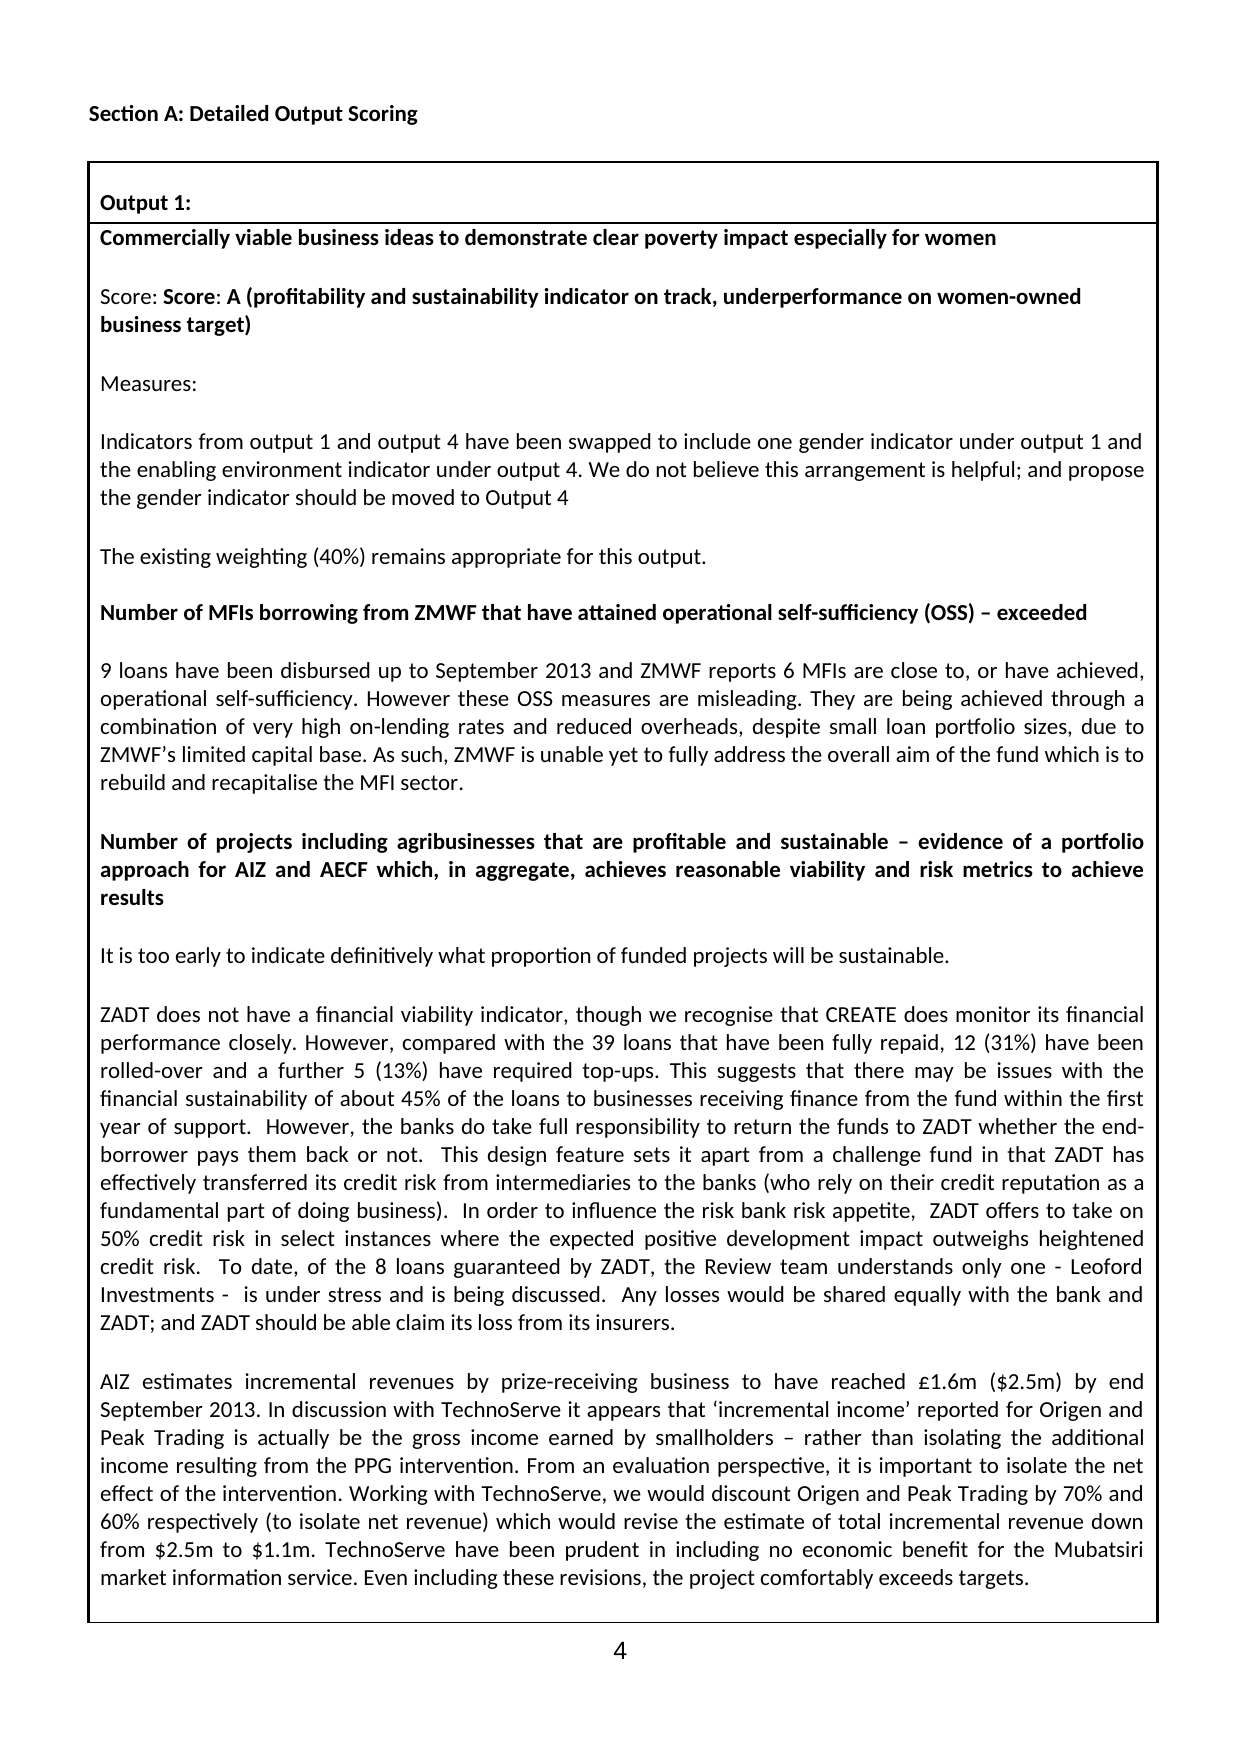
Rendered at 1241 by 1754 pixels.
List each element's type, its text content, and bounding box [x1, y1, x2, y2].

table_cell Measures: Indicators from output 1 and output 4 have been swapped to include one gender indicator under output 1 and the enabling environment indicator under output 4. We do not believe this arrangement is helpful; and propose the gender indicator should be moved to Output 4 The existing weighting (40%) remains appropriate for this output. Number of MFIs borrowing from ZMWF that have attained operational self-sufficiency (OSS) – exceeded 9 loans have been disbursed up to September 2013 and ZMWF reports 6 MFIs are close to, or have achieved, operational self-sufficiency. However these OSS measures are misleading. They are being achieved through a combination of very high on-lending rates and reduced overheads, despite small loan portfolio sizes, due to ZMWF’s limited capital base. As such, ZMWF is unable yet to fully address the overall aim of the fund which is to rebuild and recapitalise the MFI sector. Number of projects including agribusinesses that are profitable and sustainable – evidence of a portfolio approach for AIZ and AECF which, in aggregate, achieves reasonable viability and risk metrics to achieve results It is too early to indicate definitively what proportion of funded projects will be sustainable. ZADT does not have a financial viability indicator, though we recognise that CREATE does monitor its financial performance closely. However, compared with the 39 loans that have been fully repaid, 12 (31%) have been rolled-over and a further 5 (13%) have required top-ups. This suggests that there may be issues with the financial sustainability of about 45% of the loans to businesses receiving finance from the fund within the first year of support. However, the banks do take full responsibility to return the funds to ZADT whether the end-borrower pays them back or not. This design feature sets it apart from a challenge fund in that ZADT has effectively transferred its credit risk from intermediaries to the banks (who rely on their credit reputation as a fundamental part of doing business). In order to influence the risk bank risk appetite, ZADT offers to take on 50% credit risk in select instances where the expected positive development impact outweighs heightened credit risk. To date, of the 8 loans guaranteed by ZADT, the Review team understands only one - Leoford Investments - is under stress and is being discussed. Any losses would be shared equally with the bank and ZADT; and ZADT should be able claim its loss from its insurers. AIZ estimates incremental revenues by prize-receiving business to have reached £1.6m ($2.5m) by end September 2013. In discussion with TechnoServe it appears that ‘incremental income’ reported for Origen and Peak Trading is actually be the gross income earned by smallholders – rather than isolating the additional income resulting from the PPG intervention. From an evaluation perspective, it is important to isolate the net effect of the intervention. Working with TechnoServe, we would discount Origen and Peak Trading by 70% and 60% respectively (to isolate net revenue) which would revise the estimate of total incremental revenue down from $2.5m to $1.1m. TechnoServe have been prudent in including no economic benefit for the Mubatsiri market information service. Even including these revisions, the project comfortably exceeds targets. [90, 369, 1156, 1622]
subtitle Section A: Detailed Output Scoring [89, 99, 1152, 127]
table_cell Commercially viable business ideas to demonstrate clear poverty impact especially for women Score: Score: A (profitability and sustainability indicator on track, underperformance on women-owned business target) [90, 224, 1156, 369]
table_header Output 1: [90, 163, 1156, 222]
